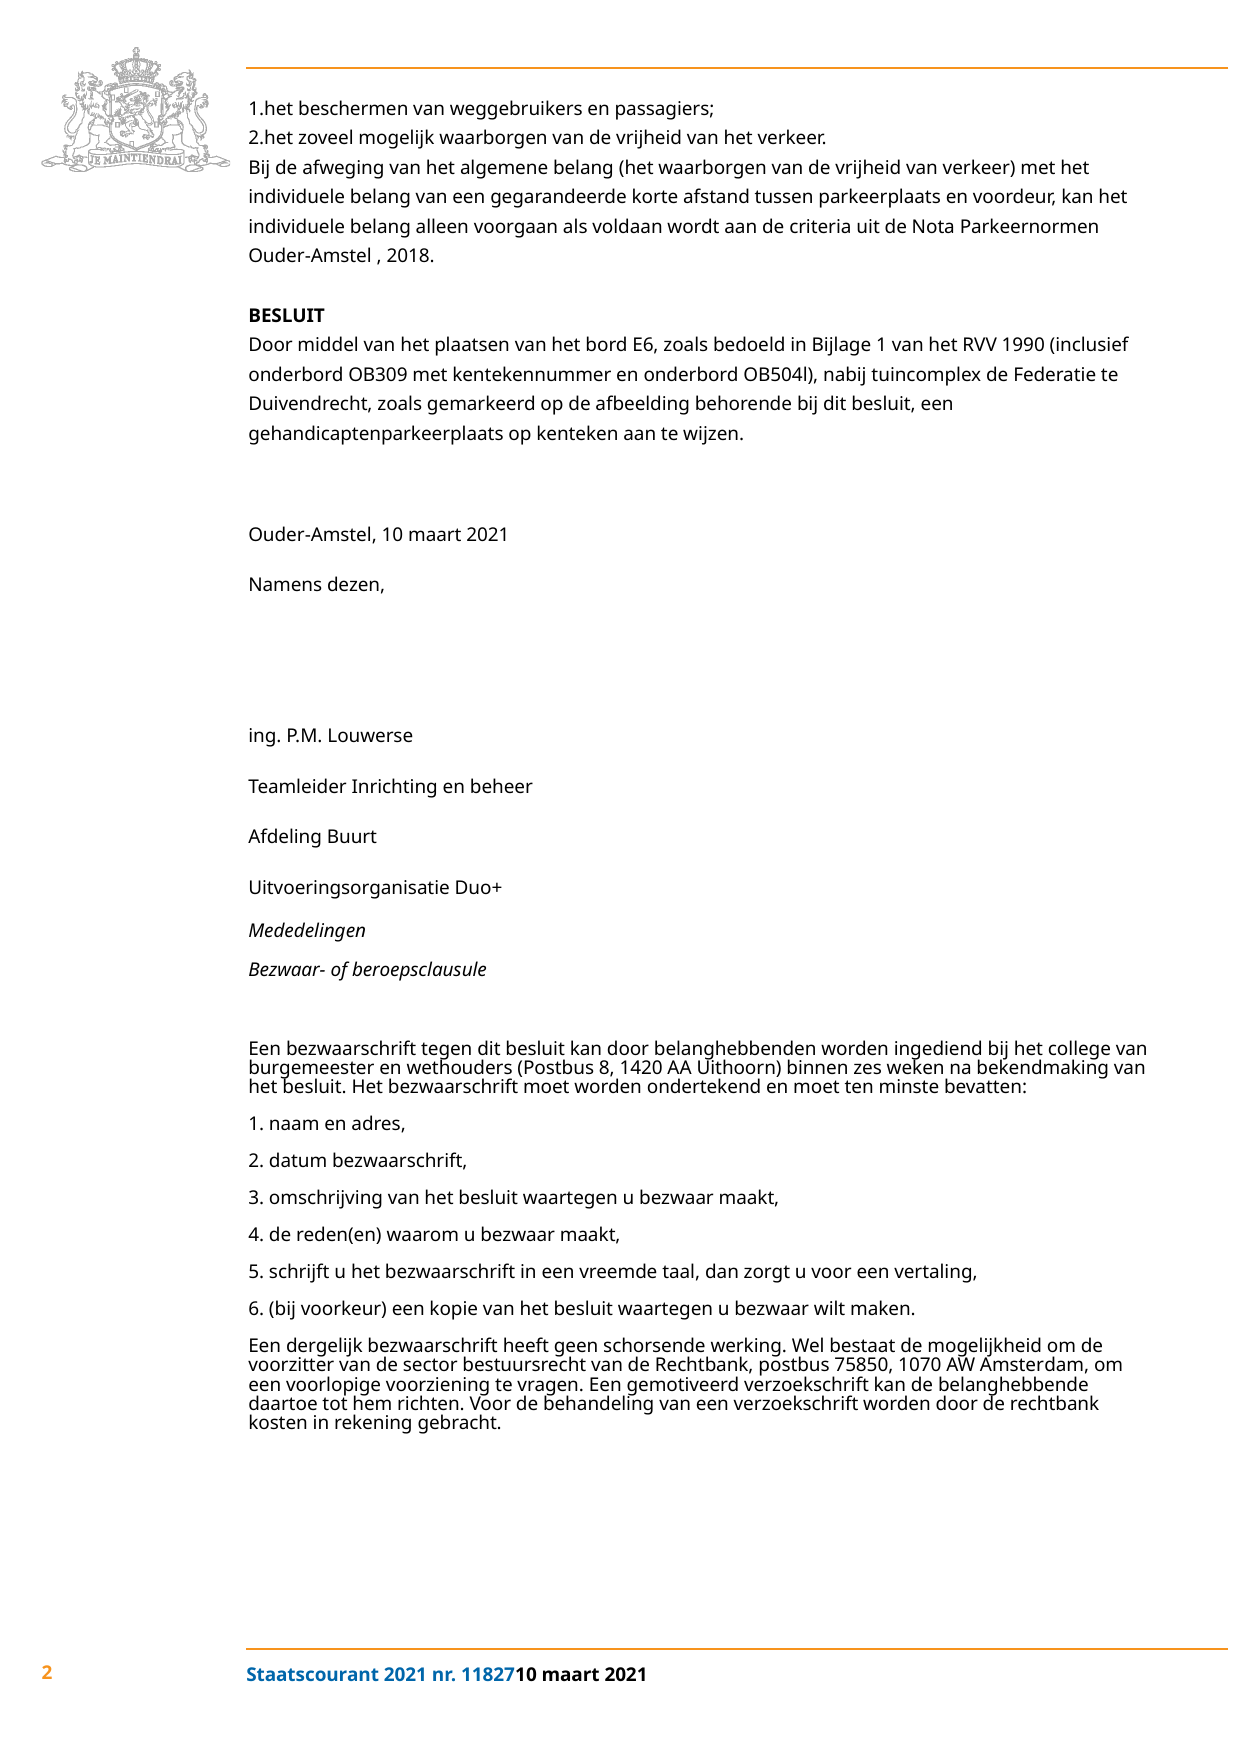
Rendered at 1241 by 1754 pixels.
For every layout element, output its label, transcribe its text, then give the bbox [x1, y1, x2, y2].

text Een bezwaarschrift tegen dit besluit kan door belanghebbenden worden ingediend bij het college van burgemeester en wethouders (Postbus 8, 1420 AA Uithoorn) binnen zes weken na bekendmaking van het besluit. Het bezwaarschrift moet worden ondertekend en moet ten minste bevatten: [248, 1040, 1152, 1097]
text Bezwaar- of beroepsclausule [248, 956, 1152, 982]
text 1. naam en adres, [248, 1115, 1152, 1134]
text Namens dezen, [248, 571, 1152, 597]
text Door middel van het plaatsen van het bord E6, zoals bedoeld in Bijlage 1 van het RVV 1990 (inclusief onderbord OB309 met kentekennummer en onderbord OB504l), nabij tuincomplex de Federatie te Duivendrecht, zoals gemarkeerd op de afbeelding behorende bij dit besluit, een gehandicaptenparkeerplaats op kenteken aan te wijzen. [248, 331, 1152, 446]
text Bij de afweging van het algemene belang (het waarborgen van de vrijheid van verkeer) met het individuele belang van een gegarandeerde korte afstand tussen parkeerplaats en voordeur, kan het individuele belang alleen voorgaan als voldaan wordt aan de criteria uit de Nota Parkeernormen Ouder-Amstel , 2018. [248, 154, 1152, 268]
text Teamleider Inrichting en beheer [248, 773, 1152, 799]
text Een dergelijk bezwaarschrift heeft geen schorsende werking. Wel bestaat de mogelijkheid om de voorzitter van de sector bestuursrecht van de Rechtbank, postbus 75850, 1070 AW Amster­dam, om een voorlo­pige voorzie­ning te vragen. Een gemotiveerd verzoekschrift kan de belanghebbende daartoe tot hem richten. Voor de behandeling van een verzoekschrift worden door de rechtbank kosten in rekening gebracht. [248, 1337, 1152, 1433]
text ing. P.M. Louwerse [248, 723, 1152, 748]
text Mededelingen [248, 917, 1152, 943]
text 6. (bij voorkeur) een kopie van het besluit waartegen u bezwaar wilt maken. [248, 1300, 1152, 1319]
text Ouder-Amstel, 10 maart 2021 [248, 521, 1152, 547]
text Uitvoeringsorganisatie Duo+ [248, 874, 1152, 900]
text Afdeling Buurt [248, 823, 1152, 849]
text 1.het beschermen van weggebruikers en passagiers; [248, 95, 1152, 121]
text 3. omschrijving van het besluit waartegen u bezwaar maakt, [248, 1189, 1152, 1208]
text 2. datum bezwaarschrift, [248, 1152, 1152, 1171]
text 5. schrijft u het bezwaarschrift in een vreemde taal, dan zorgt u voor een vertaling, [248, 1263, 1152, 1282]
text 2.het zoveel mogelijk waarborgen van de vrijheid van het verkeer. [248, 124, 1152, 150]
text BESLUIT [248, 302, 1152, 328]
picture [41, 47, 231, 172]
text 4. de reden(en) waarom u bezwaar maakt, [248, 1226, 1152, 1245]
